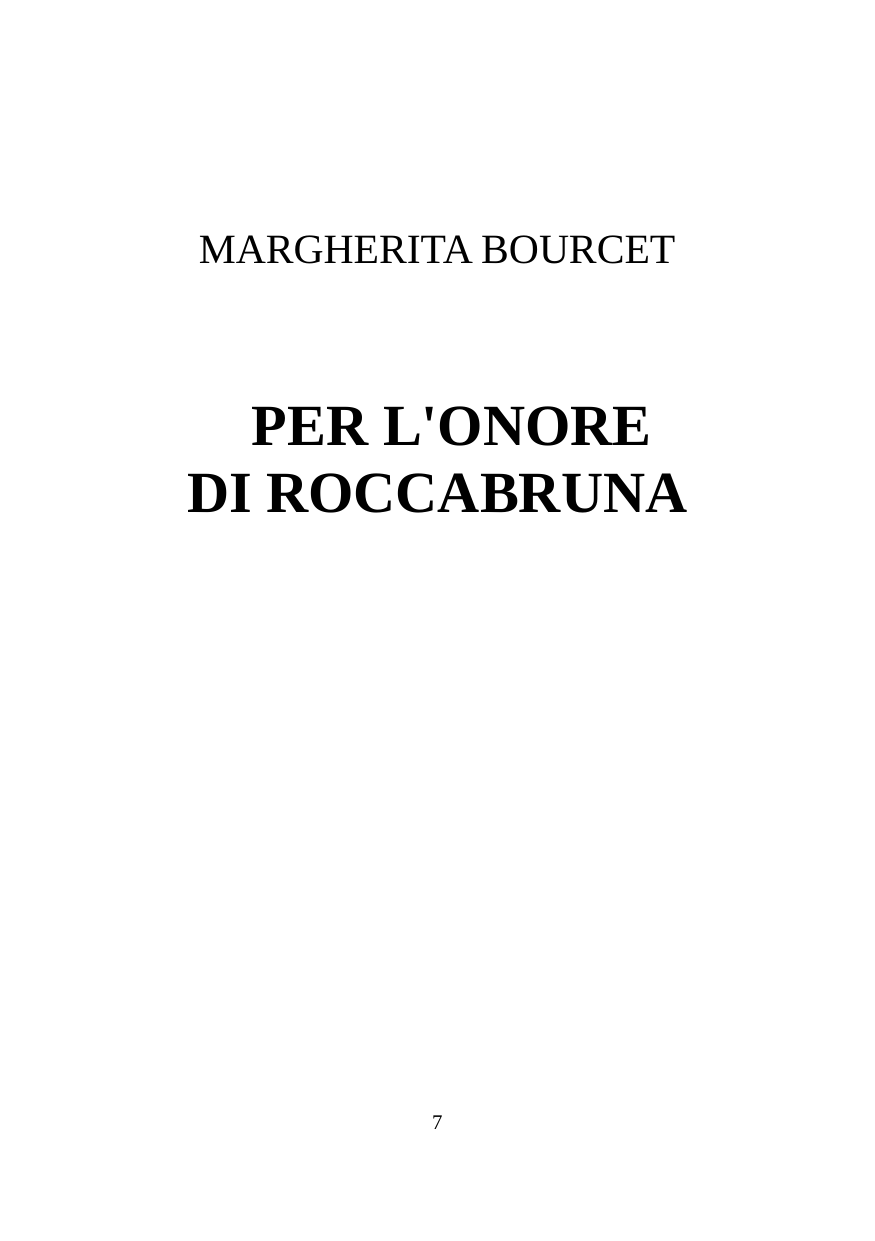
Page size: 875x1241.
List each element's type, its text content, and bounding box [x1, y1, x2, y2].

text PER L'ONORE DI ROCCABRUNA [106, 390, 768, 524]
text MARGHERITA BOURCET [106, 224, 768, 272]
